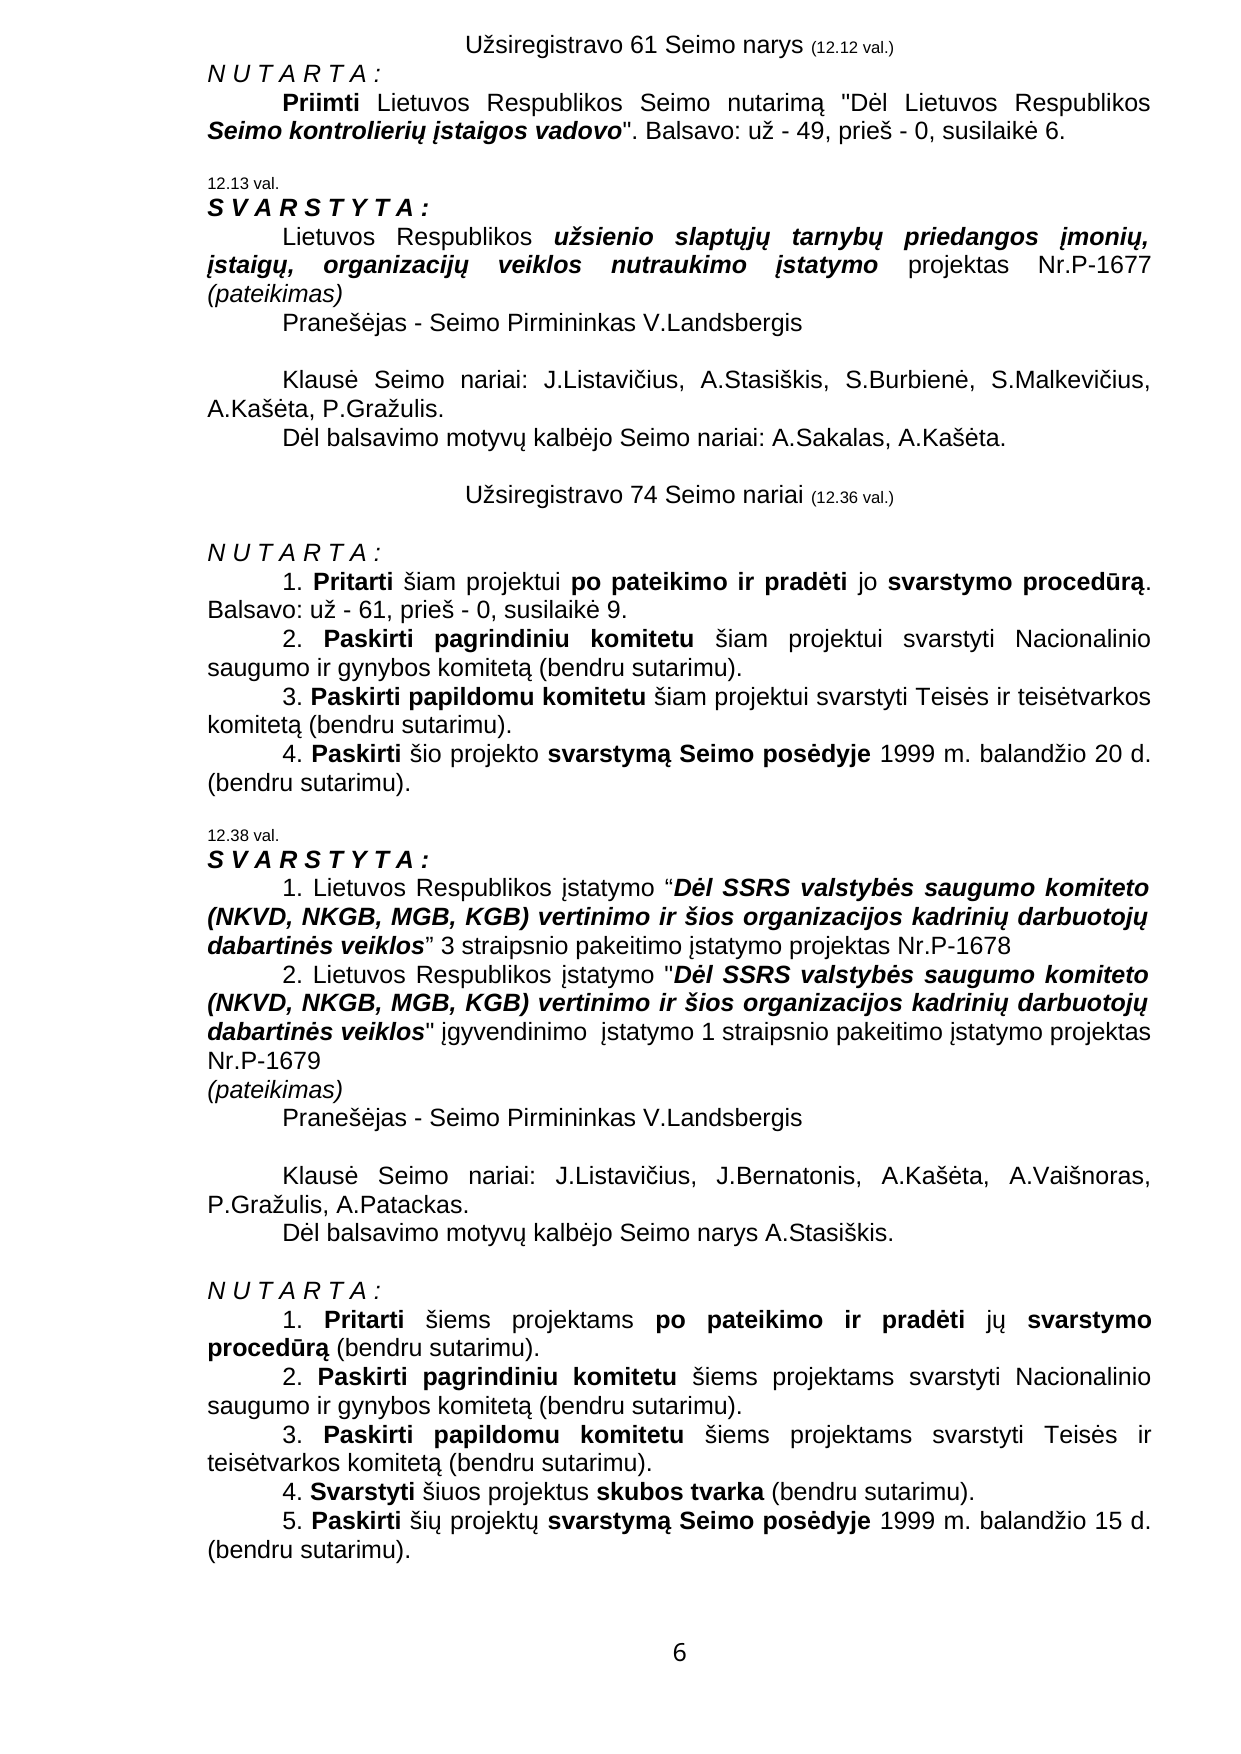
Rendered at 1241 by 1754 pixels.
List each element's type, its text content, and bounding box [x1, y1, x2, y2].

text S V A R S T Y T A : [207, 193, 1152, 222]
text Užsiregistravo 61 Seimo narys (12.12 val.) [207, 30, 1152, 59]
text 2. Paskirti pagrindiniu komitetu šiam projektui svarstyti Nacionalinio saugumo ir gynybos komitetą (bendru sutarimu). [207, 624, 1152, 682]
text Užsiregistravo 74 Seimo nariai (12.36 val.) [207, 480, 1152, 509]
text N U T A R T A : [207, 59, 1152, 87]
text Klausė Seimo nariai: J.Listavičius, A.Stasiškis, S.Burbienė, S.Malkevičius, A.Kašėta, P.Gražulis. [207, 365, 1152, 423]
text 2. Lietuvos Respublikos įstatymo "Dėl SSRS valstybės saugumo komiteto (NKVD, NKGB, MGB, KGB) vertinimo ir šios organizacijos kadrinių darbuotojų dabartinės veiklos" įgyvendinimo įstatymo 1 straipsnio pakeitimo įstatymo projektas Nr.P-1679 [207, 959, 1152, 1074]
text 5. Paskirti šių projektų svarstymą Seimo posėdyje 1999 m. balandžio 15 d. (bendru sutarimu). [207, 1506, 1152, 1563]
text Dėl balsavimo motyvų kalbėjo Seimo narys A.Stasiškis. [207, 1218, 1152, 1247]
text Lietuvos Respublikos užsienio slaptųjų tarnybų priedangos įmonių, įstaigų, organizacijų veiklos nutraukimo įstatymo projektas Nr.P-1677 (pateikimas) [207, 222, 1152, 308]
text 4. Svarstyti šiuos projektus skubos tvarka (bendru sutarimu). [207, 1477, 1152, 1506]
text Pranešėjas - Seimo Pirmininkas V.Landsbergis [207, 308, 1152, 337]
text (pateikimas) [207, 1074, 1152, 1103]
text 3. Paskirti papildomu komitetu šiam projektui svarstyti Teisės ir teisėtvarkos komitetą (bendru sutarimu). [207, 682, 1152, 739]
text S V A R S T Y T A : [207, 844, 1152, 873]
text 1. Lietuvos Respublikos įstatymo “Dėl SSRS valstybės saugumo komiteto (NKVD, NKGB, MGB, KGB) vertinimo ir šios organizacijos kadrinių darbuotojų dabartinės veiklos” 3 straipsnio pakeitimo įstatymo projektas Nr.P-1678 [207, 873, 1152, 959]
text 4. Paskirti šio projekto svarstymą Seimo posėdyje 1999 m. balandžio 20 d. (bendru sutarimu). [207, 739, 1152, 797]
text Klausė Seimo nariai: J.Listavičius, J.Bernatonis, A.Kašėta, A.Vaišnoras, P.Gražulis, A.Patackas. [207, 1161, 1152, 1218]
text Dėl balsavimo motyvų kalbėjo Seimo nariai: A.Sakalas, A.Kašėta. [207, 423, 1152, 452]
text 1. Pritarti šiam projektui po pateikimo ir pradėti jo svarstymo procedūrą. Balsavo: už - 61, prieš - 0, susilaikė 9. [207, 567, 1152, 624]
text Pranešėjas - Seimo Pirmininkas V.Landsbergis [207, 1103, 1152, 1132]
text 2. Paskirti pagrindiniu komitetu šiems projektams svarstyti Nacionalinio saugumo ir gynybos komitetą (bendru sutarimu). [207, 1362, 1152, 1419]
text N U T A R T A : [207, 538, 1152, 567]
text Priimti Lietuvos Respublikos Seimo nutarimą "Dėl Lietuvos Respublikos Seimo kontrolierių įstaigos vadovo". Balsavo: už - 49, prieš - 0, susilaikė 6. [207, 87, 1152, 145]
text 1. Pritarti šiems projektams po pateikimo ir pradėti jų svarstymo procedūrą (bendru sutarimu). [207, 1304, 1152, 1362]
text 12.38 val. [207, 825, 1152, 844]
text N U T A R T A : [207, 1276, 1152, 1304]
text 3. Paskirti papildomu komitetu šiems projektams svarstyti Teisės ir teisėtvarkos komitetą (bendru sutarimu). [207, 1419, 1152, 1477]
text 12.13 val. [207, 174, 1152, 193]
